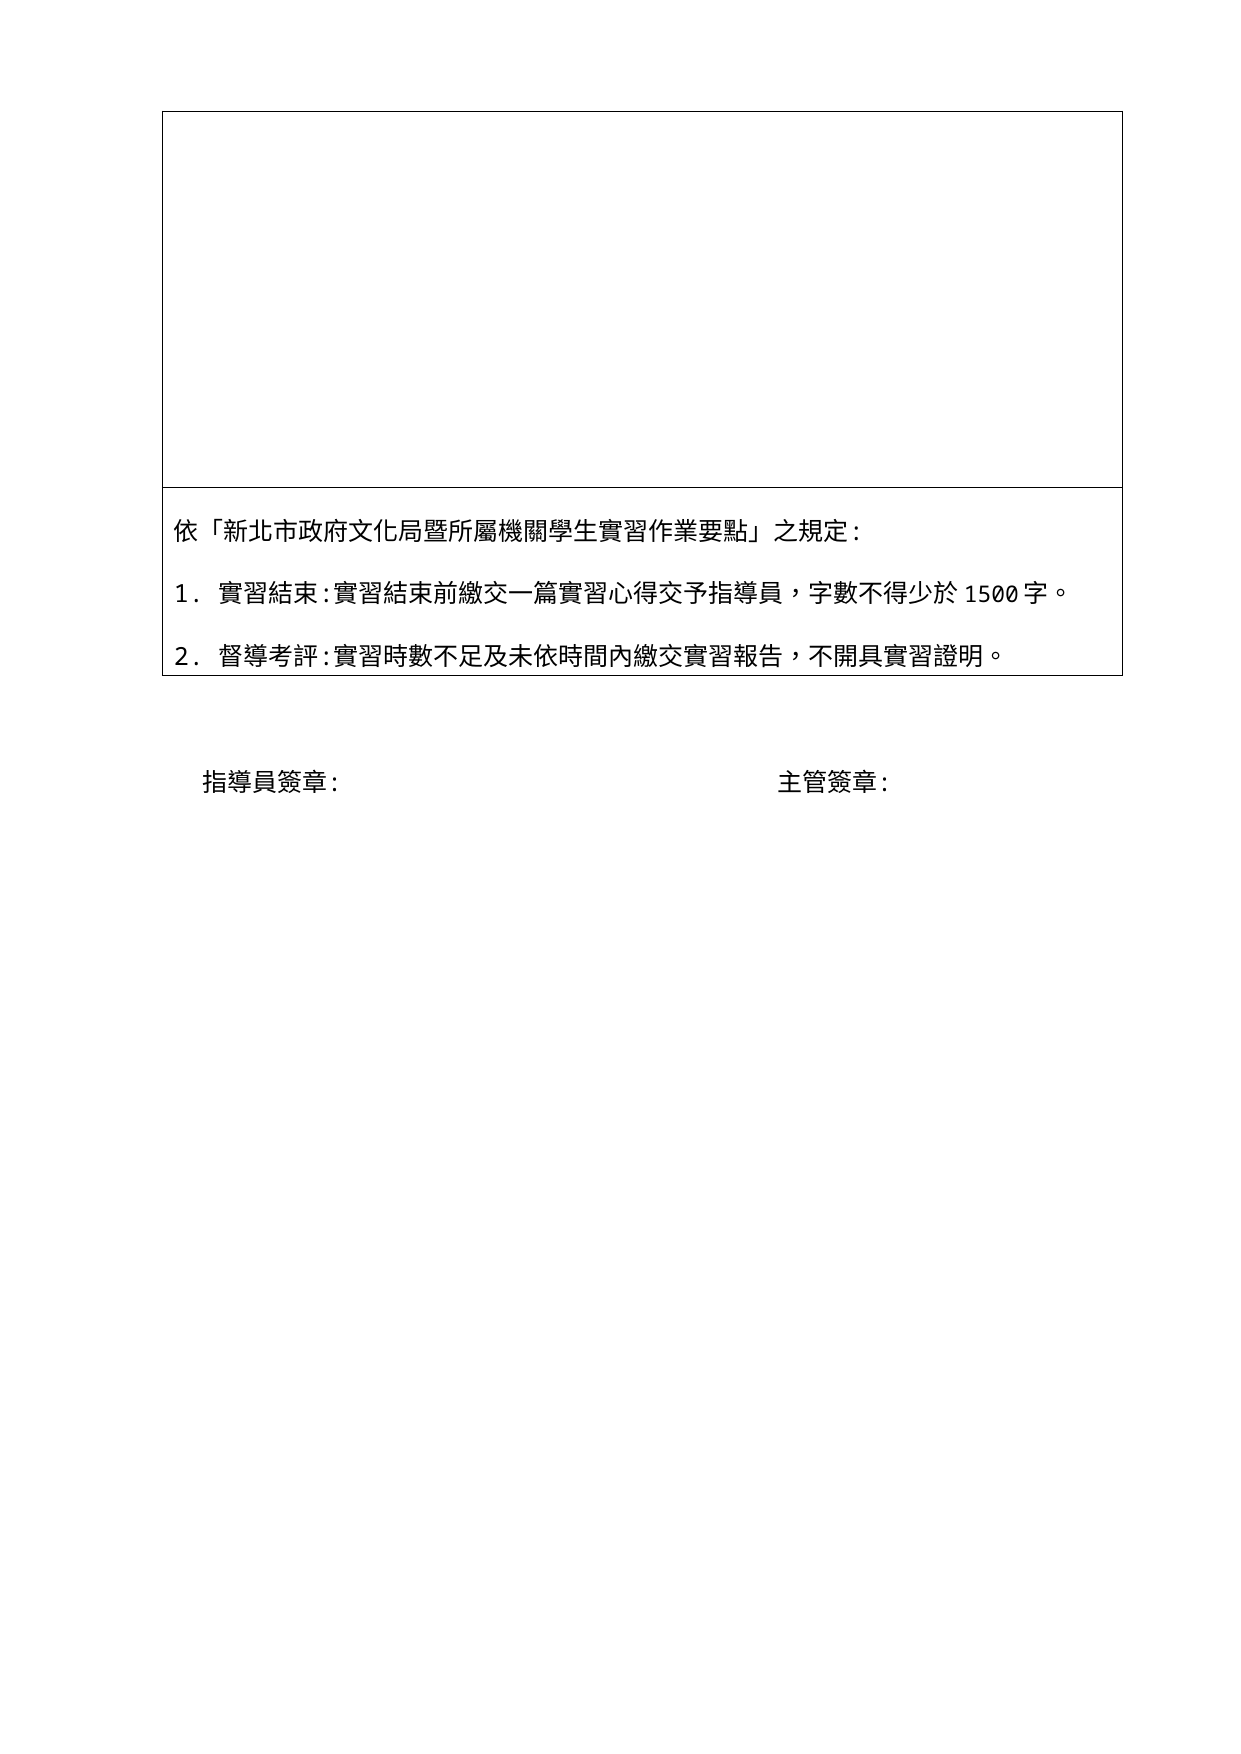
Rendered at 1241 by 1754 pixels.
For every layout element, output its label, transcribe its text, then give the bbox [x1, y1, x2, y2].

text 指導員簽章: 主管簽章: [142, 739, 1122, 801]
table_cell 依「新北市政府文化局暨所屬機關學生實習作業要點」之規定: 1. 實習結束:實習結束前繳交一篇實習心得交予指導員，字數不得少於1500字。 2. 督導考評:實習時數不足及未依時間內繳交實習報告，不開具實習證明。 [163, 488, 1122, 675]
table_cell [163, 112, 1122, 487]
